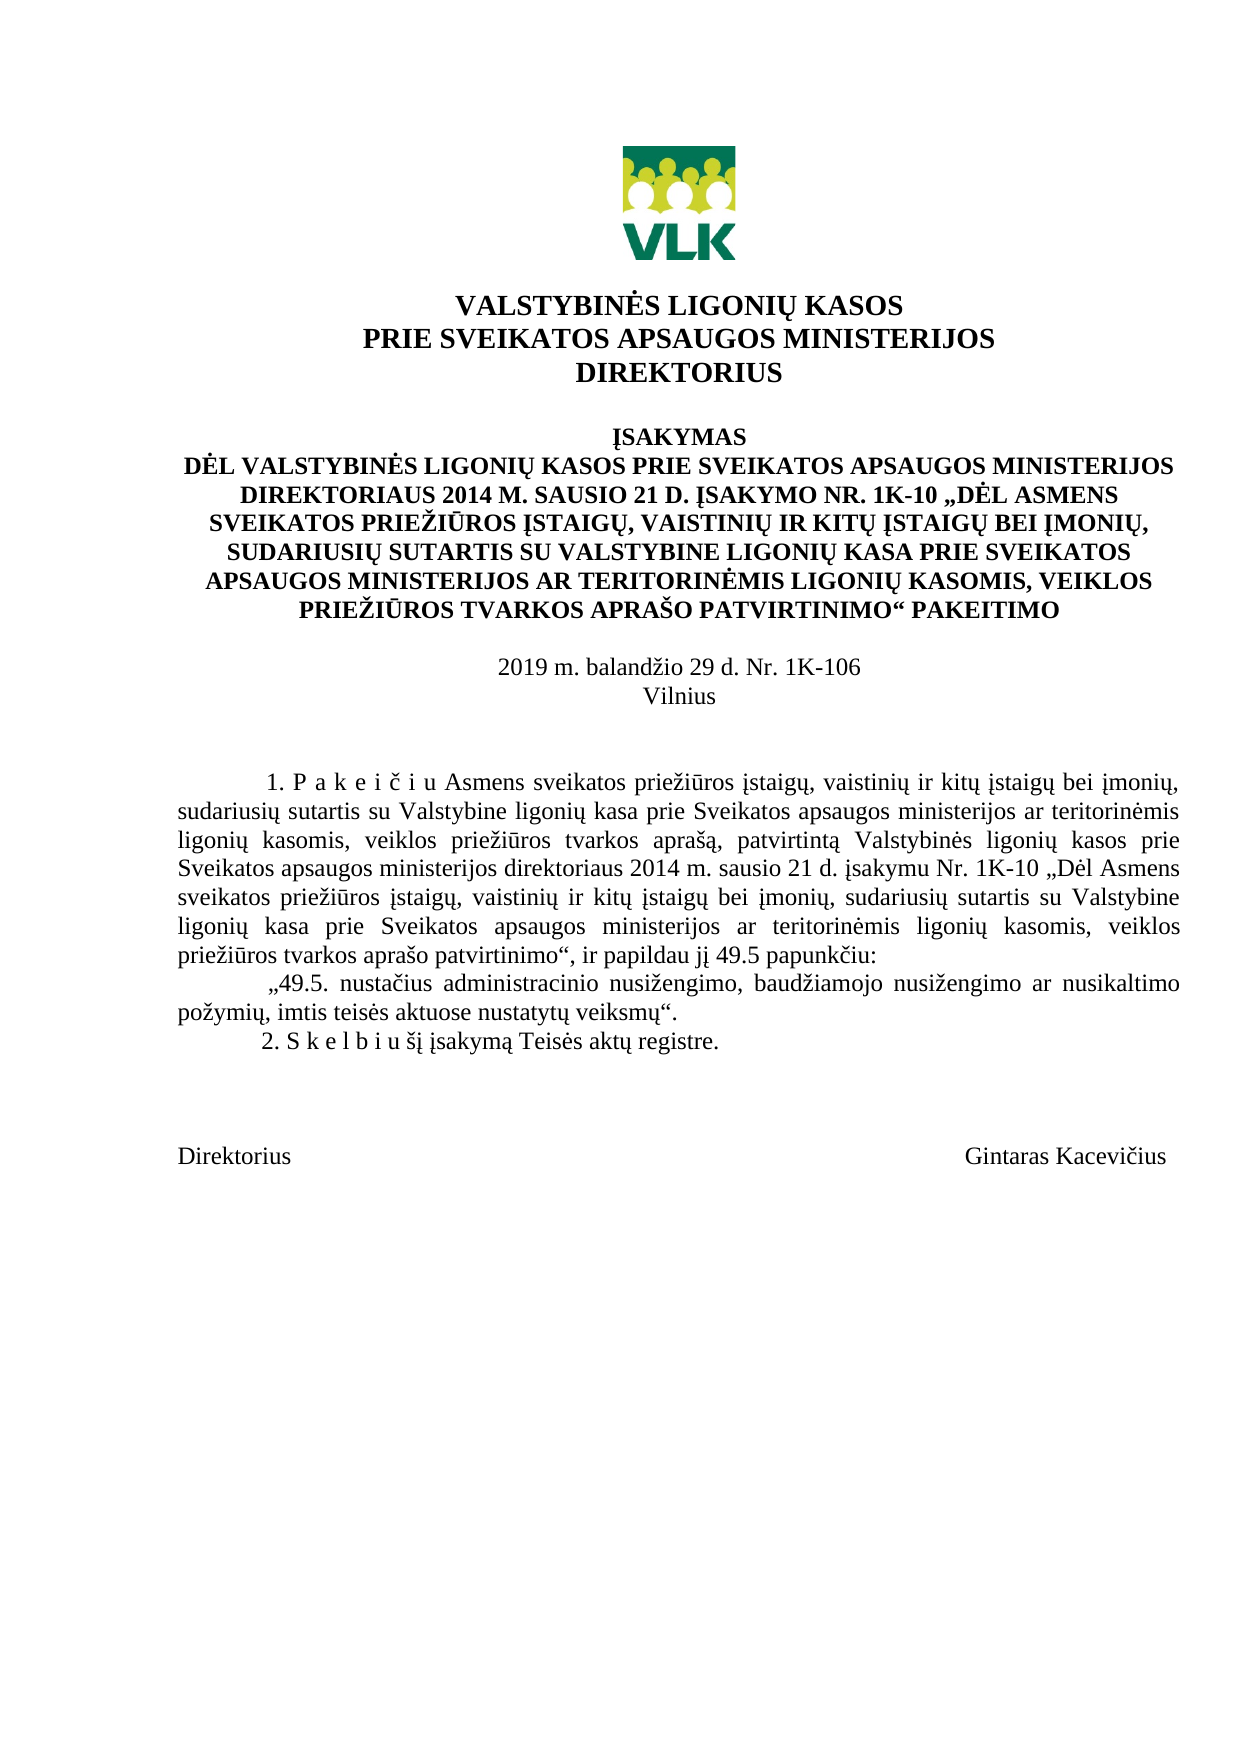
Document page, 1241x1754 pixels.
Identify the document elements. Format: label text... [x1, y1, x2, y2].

text 1. P a k e i č i u Asmens sveikatos priežiūros įstaigų, vaistinių ir kitų įstaigų bei įmonių, sudariusių sutartis su Valstybine ligonių kasa prie Sveikatos apsaugos ministerijos ar teritorinėmis ligonių kasomis, veiklos priežiūros tvarkos aprašą, patvirtintą Valstybinės ligonių kasos prie Sveikatos apsaugos ministerijos direktoriaus 2014 m. sausio 21 d. įsakymu Nr. 1K-10 „Dėl Asmens sveikatos priežiūros įstaigų, vaistinių ir kitų įstaigų bei įmonių, sudariusių sutartis su Valstybine ligonių kasa prie Sveikatos apsaugos ministerijos ar teritorinėmis ligonių kasomis, veiklos priežiūros tvarkos aprašo patvirtinimo“, ir papildau jį 49.5 papunkčiu: [177, 767, 1181, 968]
text PRIE SVEIKATOS APSAUGOS MINISTERIJOS [177, 322, 1181, 355]
text „49.5. nustačius administracinio nusižengimo, baudžiamojo nusižengimo ar nusikaltimo požymių, imtis teisės aktuose nustatytų veiksmų“. [177, 968, 1181, 1026]
text DĖL VALSTYBINĖS LIGONIŲ KASOS PRIE SVEIKATOS APSAUGOS MINISTERIJOS DIREKTORIAUS 2014 M. SAUSIO 21 D. ĮSAKYMO NR. 1K-10 „DĖL ASMENS SVEIKATOS PRIEŽIŪROS ĮSTAIGŲ, VAISTINIŲ IR KITŲ ĮSTAIGŲ BEI ĮMONIŲ, SUDARIUSIŲ SUTARTIS SU VALSTYBINE LIGONIŲ KASA PRIE SVEIKATOS APSAUGOS MINISTERIJOS AR TERITORINĖMIS LIGONIŲ KASOMIS, VEIKLOS PRIEŽIŪROS TVARKOS APRAŠO PATVIRTINIMO“ PAKEITIMO [177, 451, 1181, 623]
text VALSTYBINĖS LIGONIŲ KASOS [177, 288, 1181, 322]
text Direktorius Gintaras Kacevičius [177, 1141, 1181, 1170]
text ĮSAKYMAS [177, 422, 1181, 451]
text Vilnius [177, 681, 1181, 710]
text 2. S k e l b i u šį įsakymą Teisės aktų registre. [177, 1026, 1181, 1055]
text DIREKTORIUS [177, 355, 1181, 389]
text 2019 m. balandžio 29 d. Nr. 1K-106 [177, 652, 1181, 681]
